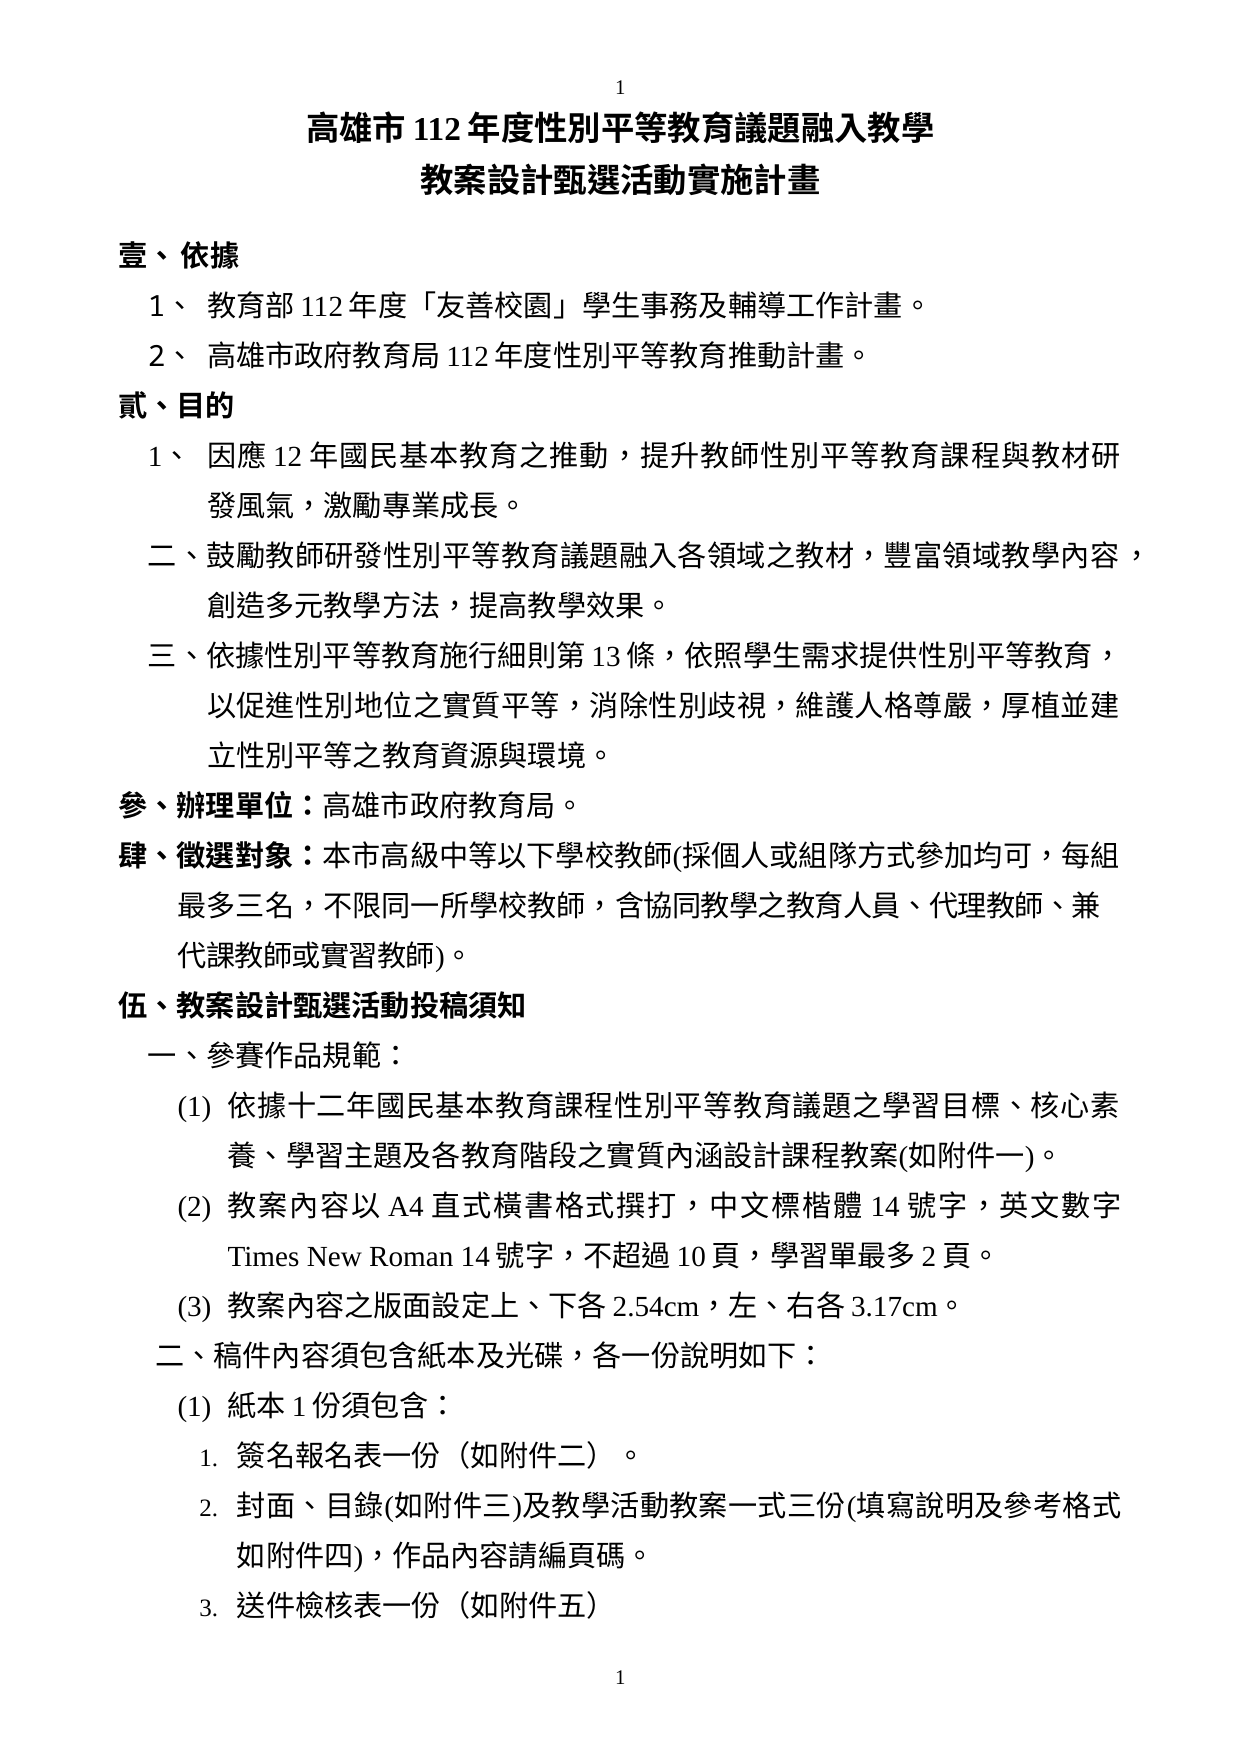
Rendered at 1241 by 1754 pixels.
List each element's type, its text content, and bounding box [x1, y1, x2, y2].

list 高雄市政府教育局112年度性別平等教育推動計畫。 [148, 326, 1122, 376]
text 1 [118, 75, 1122, 99]
text 一、參賽作品規範： [148, 1026, 1122, 1076]
list 封面、目錄(如附件三)及教學活動教案一式三份(填寫說明及參考格式如附件四)，作品內容請編頁碼。 [199, 1476, 1122, 1576]
text 肆、徵選對象：本市高級中等以下學校教師(採個人或組隊方式參加均可，每組最多三名，不限同一所學校教師，含協同教學之教育人員、代理教師、兼代課教師或實習教師)。 [118, 826, 1122, 976]
text 參、辦理單位：高雄市政府教育局。 [118, 776, 1122, 826]
list 教案內容以A4直式橫書格式撰打，中文標楷體14號字，英文數字Times New Roman 14號字，不超過10頁，學習單最多2頁。 [177, 1176, 1122, 1276]
text 高雄市112年度性別平等教育議題融入教學 [118, 99, 1122, 151]
list 依據十二年國民基本教育課程性別平等教育議題之學習目標、核心素養、學習主題及各教育階段之實質內涵設計課程教案(如附件一)。 [177, 1076, 1122, 1176]
text 二、稿件內容須包含紙本及光碟，各一份說明如下： [148, 1326, 1122, 1376]
text 貳、目的 [118, 376, 1122, 426]
text 三、依據性別平等教育施行細則第13條，依照學生需求提供性別平等教育，以促進性別地位之實質平等，消除性別歧視，維護人格尊嚴，厚植並建立性別平等之教育資源與環境。 [148, 626, 1122, 776]
list 依據 [118, 226, 1122, 276]
list 送件檢核表一份（如附件五） [199, 1576, 1122, 1626]
list 教育部112年度「友善校園」學生事務及輔導工作計畫。 [148, 276, 1122, 326]
list 簽名報名表一份（如附件二）。 [199, 1426, 1122, 1476]
list 教案內容之版面設定上、下各2.54cm，左、右各3.17cm。 [177, 1276, 1122, 1326]
list 紙本1份須包含： [177, 1376, 1122, 1426]
text 教案設計甄選活動實施計畫 [118, 151, 1122, 203]
text 二、鼓勵教師研發性別平等教育議題融入各領域之教材，豐富領域教學內容，創造多元教學方法，提高教學效果。 [148, 526, 1122, 626]
list 因應12年國民基本教育之推動，提升教師性別平等教育課程與教材研發風氣，激勵專業成長。 [148, 426, 1122, 526]
text 伍、教案設計甄選活動投稿須知 [118, 976, 1122, 1026]
